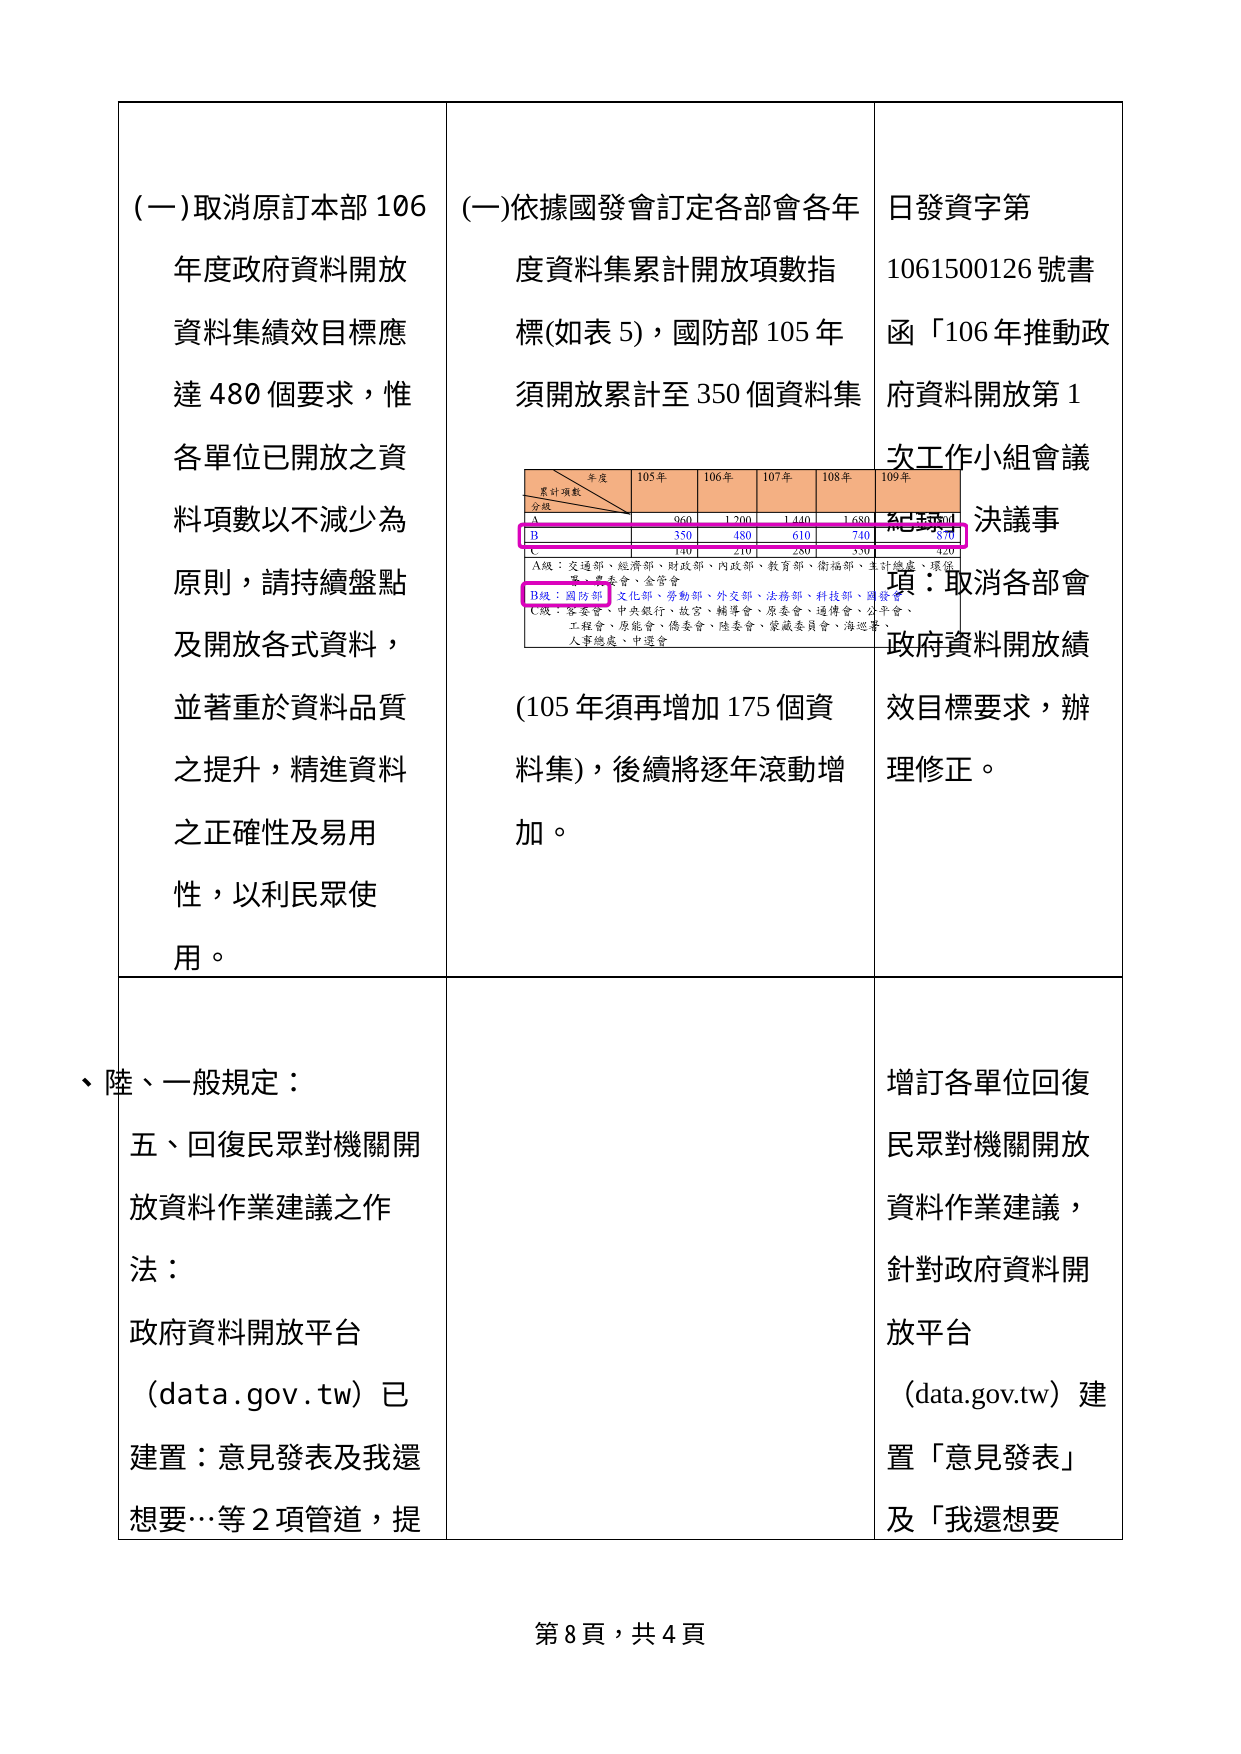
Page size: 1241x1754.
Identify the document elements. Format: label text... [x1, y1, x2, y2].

table_cell 肆、具體作法 三、績效目標： (一)依據國發會訂定各部會各年度資料集累計開放項數指標(如表5)，國防部105年須開放累計至350個資料集(105年須再增加175個資料集)，後續將逐年滾動增加。 [526, 558, 874, 646]
table_cell 肆、具體作法 三、績效目標： (一)依據國發會訂定各部會各年度資料集累計開放項數指標(如表5)，國防部105年須開放累計至350個資料集(105年須再增加175個資料集)，後續將逐年滾動增加。 [447, 103, 874, 976]
table_cell 增訂各單位回復民眾對機關開放資料作業建議，針對政府資料開放平台（data.gov.tw）建置「意見發表」及「我還想要 [875, 978, 1122, 1539]
table_cell 肆、具體作法 三、績效目標： (一)取消原訂本部106年度政府資料開放資料集績效目標應達480個要求，惟各單位已開放之資料項數以不減少為原則，請持續盤點及開放各式資料，並著重於資料品質之提升，精進資料之正確性及易用性，以利民眾使用。 [119, 103, 446, 976]
table_cell 陸、一般規定： 五、回復民眾對機關開放資料作業建議之作法： 政府資料開放平台（data.gov.tw）已建置：意見發表及我還想要…等２項管道，提供民人對機關開放資料之建議，本部定期由通次室蒐整，並會辦各相關業管單位提供辦況並說明，請各單位應以開放之心態，主動與民眾接觸並進行溝通，以明確掌握詢問者之需求，若詢問內容涉及機敏或個資，單位應深入研析機關可開放資料項目，儘量刪除機敏部分並去識別化，方能做成開放資料或提供有限度再利用資料開放，以提升民眾對國防部之觀感及印象。 [119, 978, 446, 1539]
table_cell 無 [447, 978, 874, 1539]
table_cell 日發資字第1061500126號書函「106年推動政府資料開放第1次工作小組會議紀錄」決議事項：取消各部會政府資料開放績效目標要求，辦理修正。 [875, 103, 1122, 976]
